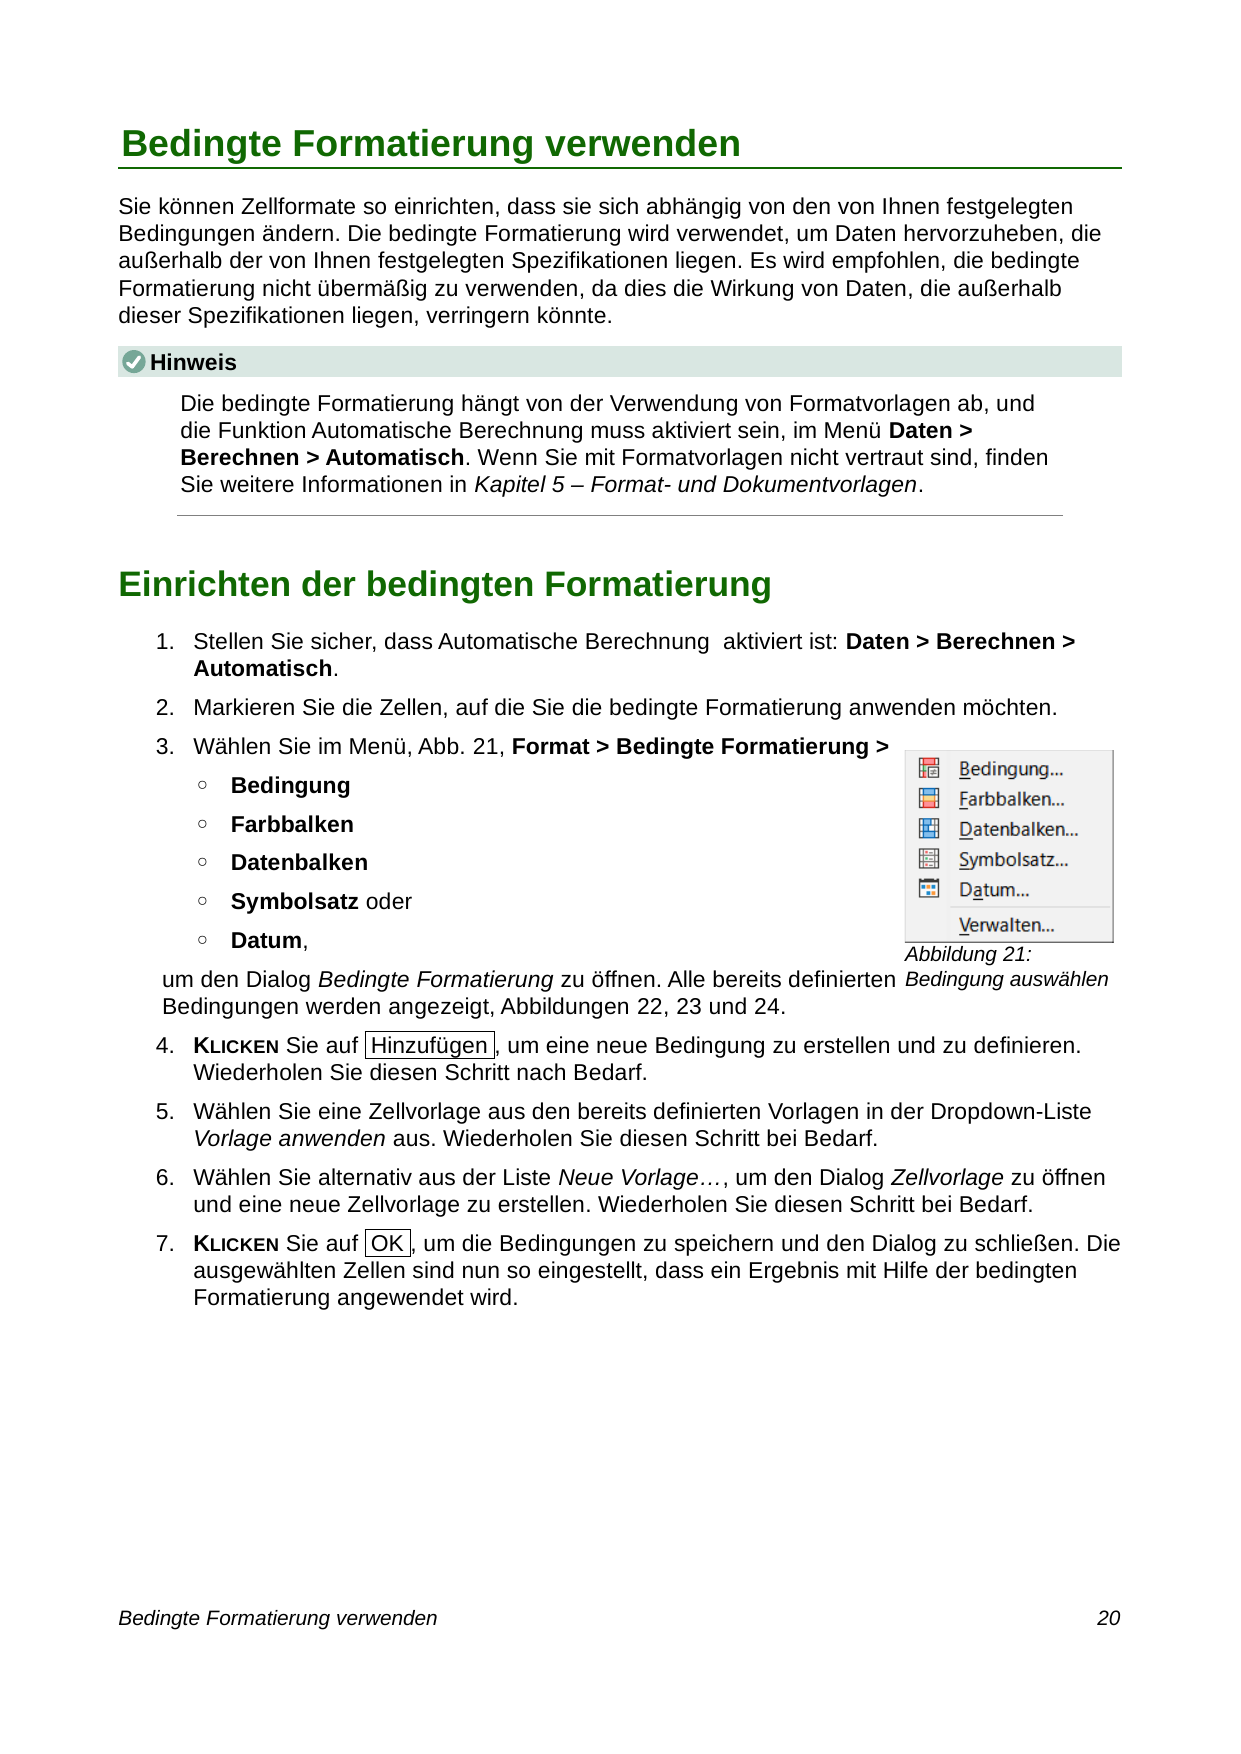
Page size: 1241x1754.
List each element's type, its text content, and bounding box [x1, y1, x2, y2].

list Klicken Sie auf Hinzufügen, um eine neue Bedingung zu erstellen und zu definieren. Wiederholen Sie diesen Schritt nach Bedarf. [156, 1031, 1122, 1086]
list [1114, 810, 1122, 837]
list Bedingung [193, 771, 904, 798]
subtitle Bedingte Formatierung verwenden [118, 118, 1122, 167]
list Abbildung 21: Bedingung auswählen [905, 943, 1113, 991]
list Wählen Sie alternativ aus der Liste Neue Vorlage…, um den Dialog Zellvorlage zu öffnen und eine neue Zellvorlage zu erstellen. Wiederholen Sie diesen Schritt bei Bedarf. [156, 1163, 1122, 1217]
list Datenbalken [193, 849, 904, 876]
list Datum, [193, 926, 905, 953]
list Wählen Sie eine Zellvorlage aus den bereits definierten Vorlagen in der Dropdown-Liste Vorlage anwenden aus. Wiederholen Sie diesen Schritt bei Bedarf. [156, 1097, 1122, 1152]
text um den Dialog Bedingte Formatierung zu öffnen. Alle bereits definierten Bedingungen werden angezeigt, Abbildungen 22, 23 und 24. [162, 965, 1122, 1019]
list [1113, 926, 1122, 953]
text Die bedingte Formatierung hängt von der Verwendung von Formatvorlagen ab, und die Funktion Automatische Berechnung muss aktiviert sein, im Menü Daten > Berechnen > Automatisch. Wenn Sie mit Formatvorlagen nicht vertraut sind, finden Sie weitere Informationen in Kapitel 5 – Format- und Dokumentvorlagen. [177, 389, 1063, 515]
text Sie können Zellformate so einrichten, dass sie sich abhängig von den von Ihnen festgelegten Bedingungen ändern. Die bedingte Formatierung wird verwendet, um Daten hervorzuheben, die außerhalb der von Ihnen festgelegten Spezifikationen liegen. Es wird empfohlen, die bedingte Formatierung nicht übermäßig zu verwenden, da dies die Wirkung von Daten, die außerhalb dieser Spezifikationen liegen, verringern könnte. [118, 193, 1122, 328]
subtitle Hinweis [118, 346, 1122, 377]
list Farbbalken [193, 810, 904, 837]
picture [904, 750, 1114, 943]
list Markieren Sie die Zellen, auf die Sie die bedingte Formatierung anwenden möchten. [156, 693, 1122, 720]
list Klicken Sie auf OK, um die Bedingungen zu speichern und den Dialog zu schließen. Die ausgewählten Zellen sind nun so eingestellt, dass ein Ergebnis mit Hilfe der bedingten Formatierung angewendet wird. [156, 1229, 1122, 1311]
list Wählen Sie im Menü, Abb. 21, Format > Bedingte Formatierung > [156, 732, 1122, 759]
list Stellen Sie sicher, dass Automatische Berechnung aktiviert ist: Daten > Berechnen > Automatisch. [156, 627, 1122, 682]
list Symbolsatz oder [193, 888, 904, 915]
list [1114, 771, 1122, 798]
subtitle Einrichten der bedingten Formatierung [118, 563, 1122, 604]
